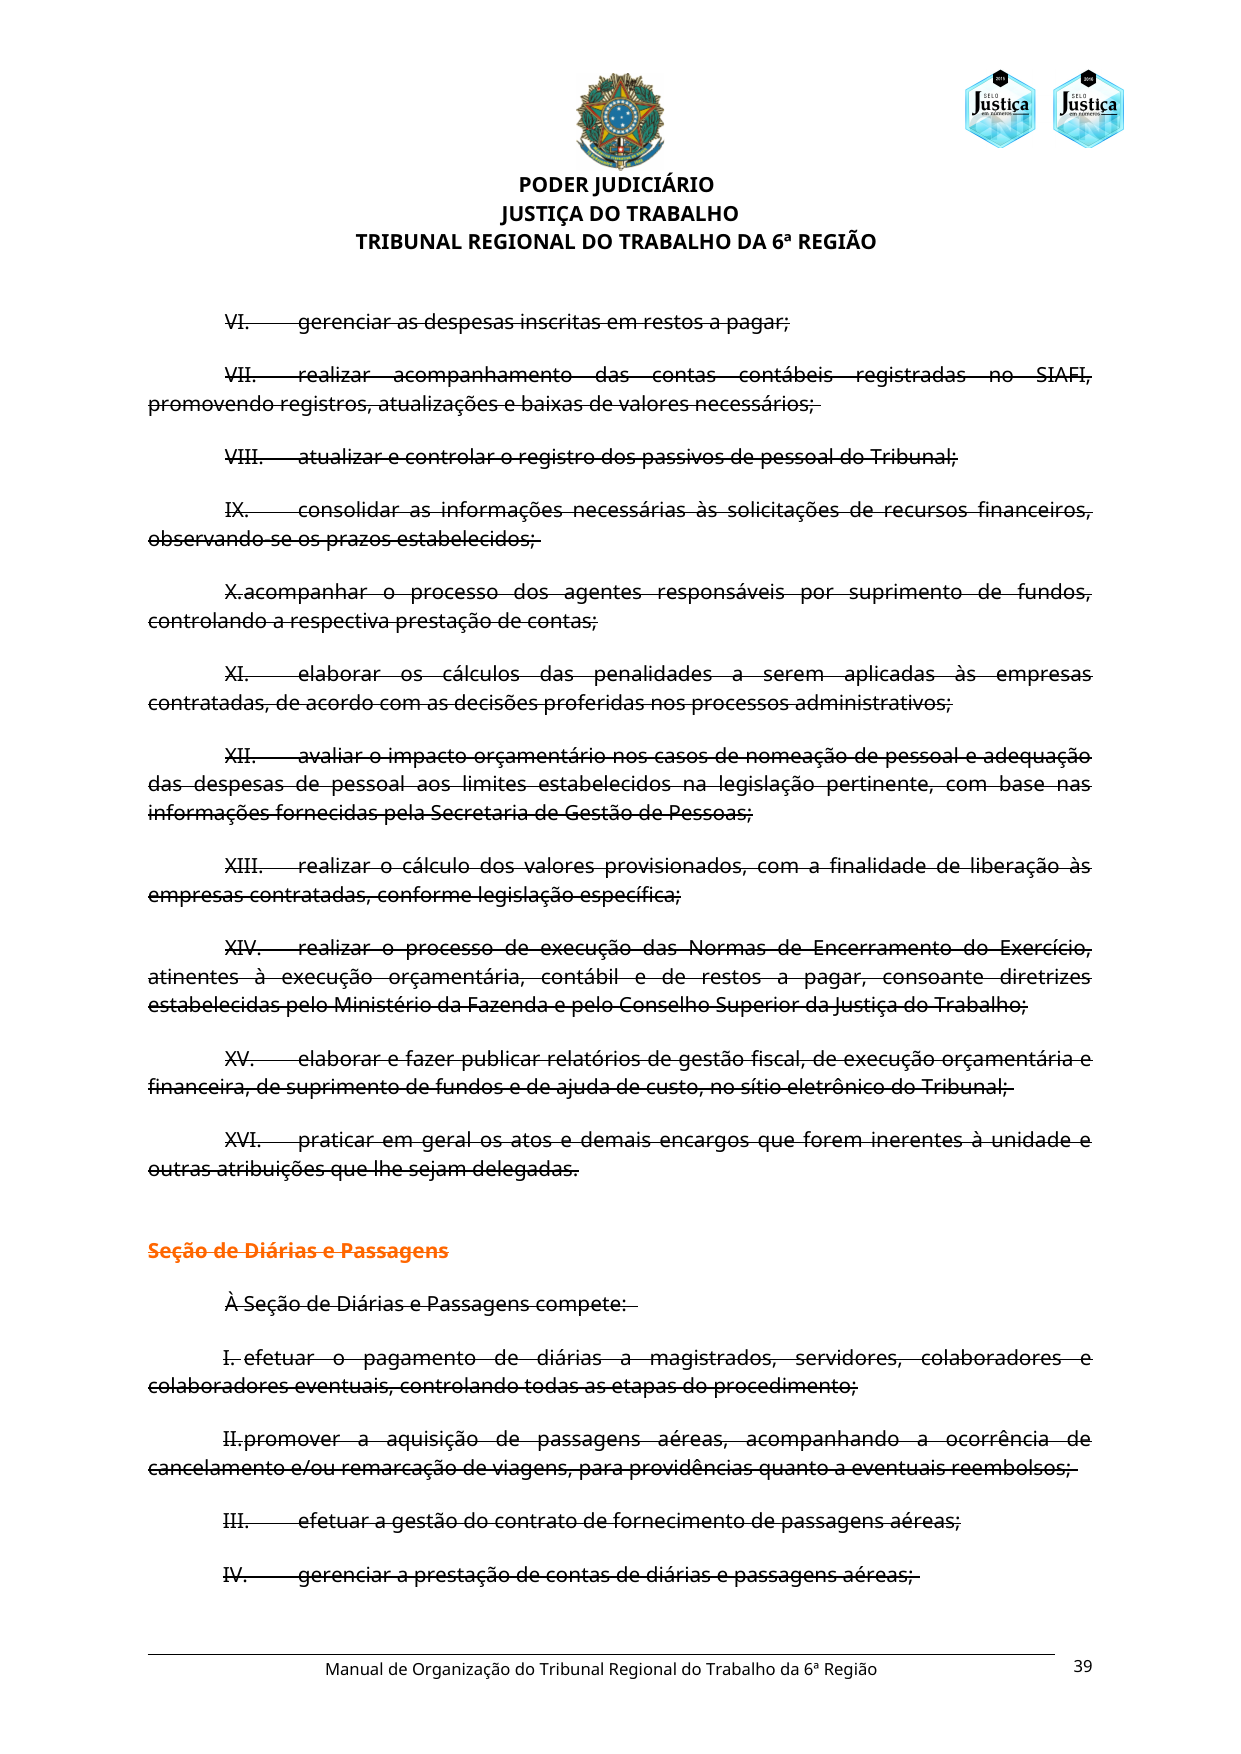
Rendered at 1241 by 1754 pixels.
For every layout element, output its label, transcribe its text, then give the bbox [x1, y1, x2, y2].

list efetuar a gestão do contrato de fornecimento de passagens aéreas; [148, 1506, 1092, 1535]
list realizar acompanhamento das contas contábeis registradas no SIAFI, promovendo registros, atualizações e baixas de valores necessários; [148, 360, 1092, 417]
list elaborar e fazer publicar relatórios de gestão fiscal, de execução orçamentária e financeira, de suprimento de fundos e de ajuda de custo, no sítio eletrônico do Tribunal; [148, 1044, 1092, 1101]
list acompanhar o processo dos agentes responsáveis por suprimento de fundos, controlando a respectiva prestação de contas; [148, 577, 1092, 634]
list atualizar e controlar o registro dos passivos de pessoal do Tribunal; [148, 442, 1092, 471]
list gerenciar as despesas inscritas em restos a pagar; [148, 307, 1092, 335]
picture [576, 73, 665, 171]
list efetuar o pagamento de diárias a magistrados, servidores, colaboradores e colaboradores eventuais, controlando todas as etapas do procedimento; [148, 1343, 1092, 1399]
list consolidar as informações necessárias às solicitações de recursos financeiros, observando-se os prazos estabelecidos; [148, 496, 1092, 552]
list avaliar o impacto orçamentário nos casos de nomeação de pessoal e adequação das despesas de pessoal aos limites estabelecidos na legislação pertinente, com base nas informações fornecidas pela Secretaria de Gestão de Pessoas; [148, 741, 1092, 786]
text À Seção de Diárias e Passagens compete: [148, 1289, 1092, 1318]
list praticar em geral os atos e demais encargos que forem inerentes à unidade e outras atribuições que lhe sejam delegadas. [148, 1126, 1092, 1182]
list realizar o cálculo dos valores provisionados, com a finalidade de liberação às empresas contratadas, conforme legislação específica; [148, 851, 1092, 908]
list elaborar os cálculos das penalidades a serem aplicadas às empresas contratadas, de acordo com as decisões proferidas nos processos administrativos; [148, 659, 1092, 716]
list realizar o processo de execução das Normas de Encerramento do Exercício, atinentes à execução orçamentária, contábil e de restos a pagar, consoante diretrizes estabelecidas pelo Ministério da Fazenda e pelo Conselho Superior da Justiça do Trabalho; [148, 933, 1092, 978]
list gerenciar a prestação de contas de diárias e passagens aéreas; [148, 1560, 1092, 1588]
text Seção de Diárias e Passagens [148, 1236, 1092, 1264]
list promover a aquisição de passagens aéreas, acompanhando a ocorrência de cancelamento e/ou remarcação de viagens, para providências quanto a eventuais reembolsos; [148, 1424, 1092, 1481]
list avaliar o impacto orçamentário nos casos de nomeação de pessoal e adequação das despesas de pessoal aos limites estabelecidos na legislação pertinente, com base nas informações fornecidas pela Secretaria de Gestão de Pessoas; [148, 787, 1092, 826]
list realizar o processo de execução das Normas de Encerramento do Exercício, atinentes à execução orçamentária, contábil e de restos a pagar, consoante diretrizes estabelecidas pelo Ministério da Fazenda e pelo Conselho Superior da Justiça do Trabalho; [148, 979, 1092, 1019]
picture [964, 69, 1124, 148]
